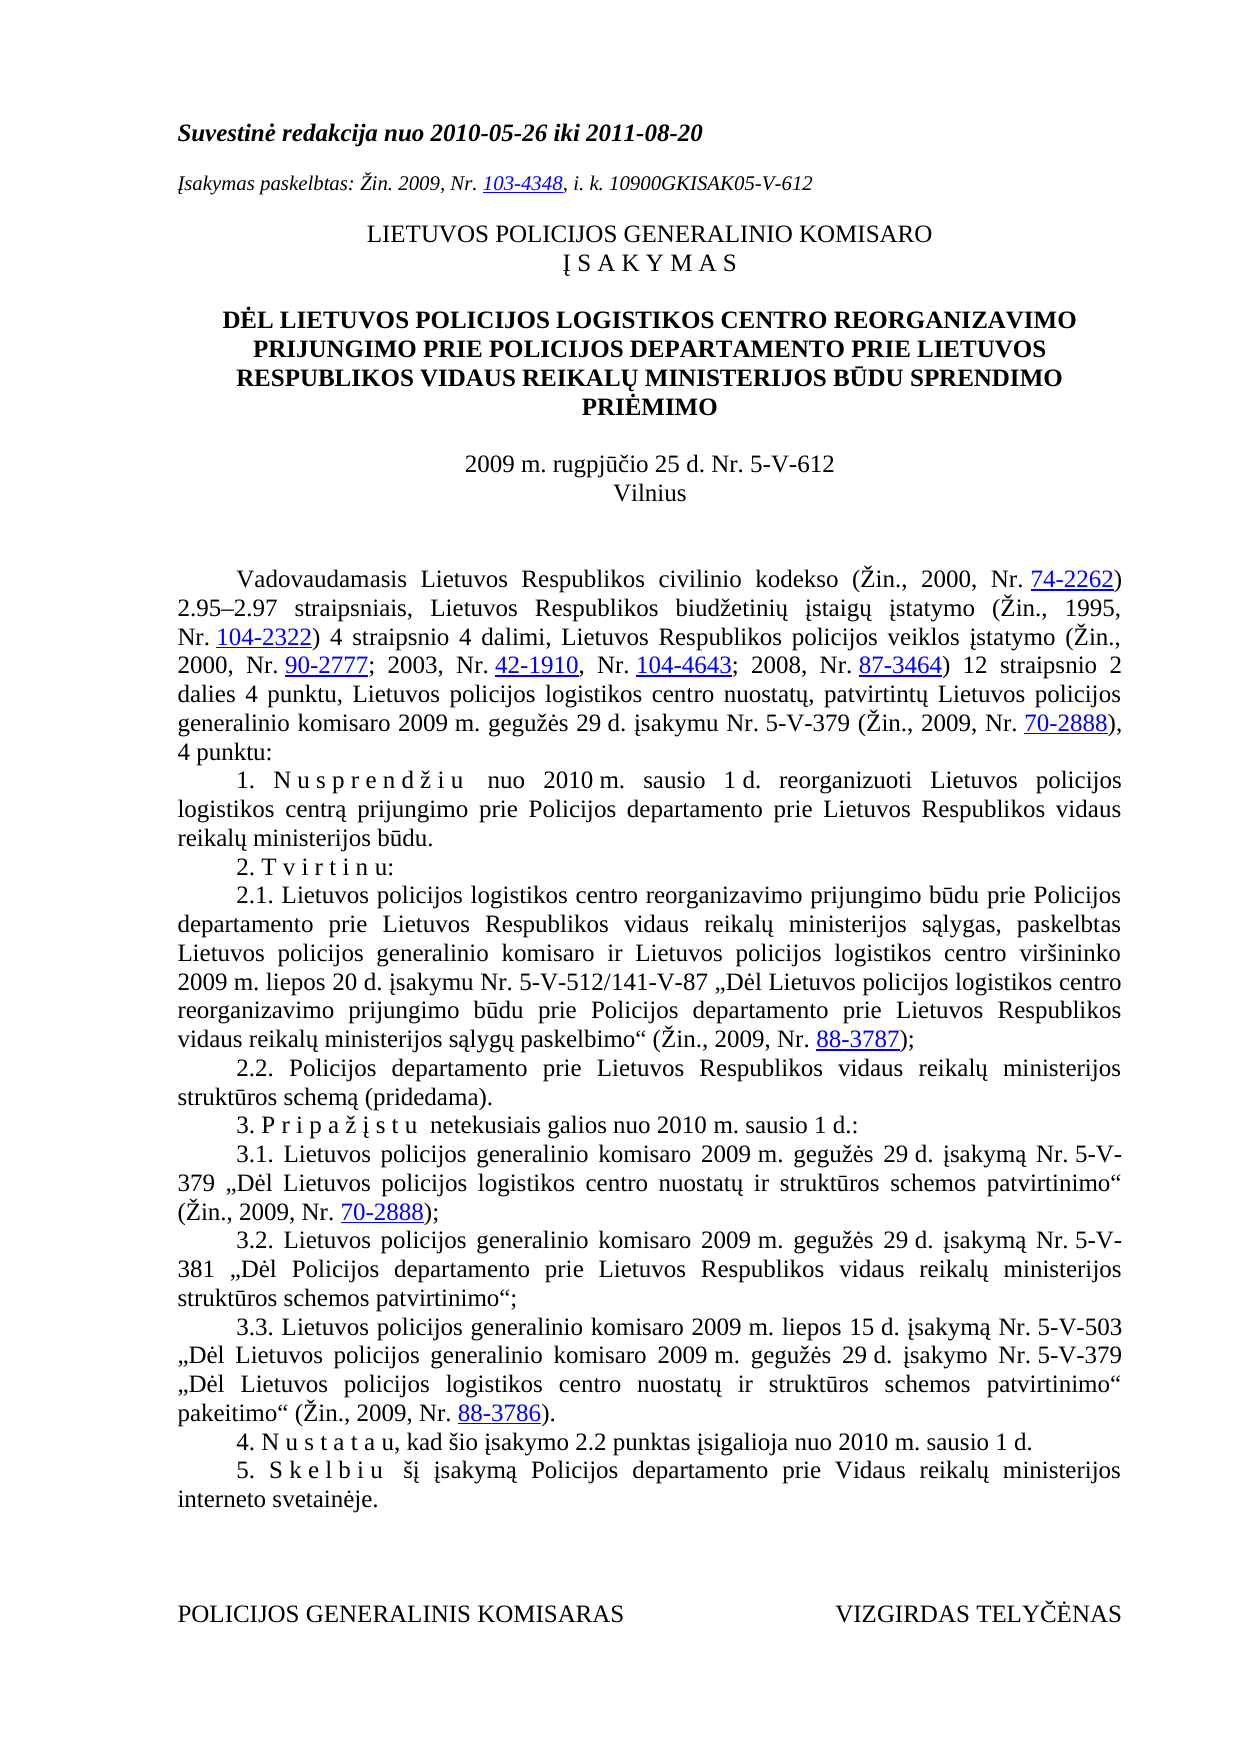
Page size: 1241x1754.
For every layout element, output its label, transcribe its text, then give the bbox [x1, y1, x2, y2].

text 4. Nustatau, kad šio įsakymo 2.2 punktas įsigalioja nuo 2010 m. sausio 1 d. [177, 1427, 1122, 1455]
text ĮSAKYMAS [177, 248, 1122, 277]
text 2. Tvirtinu: [177, 852, 1122, 880]
text 1. Nusprendžiu nuo 2010 m. sausio 1 d. reorganizuoti Lietuvos policijos logistikos centrą prijungimo prie Policijos departamento prie Lietuvos Respublikos vidaus reikalų ministerijos būdu. [177, 765, 1122, 852]
text Vilnius [177, 478, 1122, 507]
text 5. Skelbiu šį įsakymą Policijos departamento prie Vidaus reikalų ministerijos interneto svetainėje. [177, 1455, 1122, 1513]
text 2.1. Lietuvos policijos logistikos centro reorganizavimo prijungimo būdu prie Policijos departamento prie Lietuvos Respublikos vidaus reikalų ministerijos sąlygas, paskelbtas Lietuvos policijos generalinio komisaro ir Lietuvos policijos logistikos centro viršininko 2009 m. liepos 20 d. įsakymu Nr. 5-V-512/141-V-87 „Dėl Lietuvos policijos logistikos centro reorganizavimo prijungimo būdu prie Policijos departamento prie Lietuvos Respublikos vidaus reikalų ministerijos sąlygų paskelbimo“ (Žin., 2009, Nr. 88-3787); [177, 880, 1122, 1053]
text Įsakymas paskelbtas: Žin. 2009, Nr. 103-4348, i. k. 10900GKISAK05-V-612 [177, 171, 1122, 195]
text Policijos generalinis komisaras Vizgirdas Telyčėnas [177, 1599, 1122, 1628]
text DĖL LIETUVOS POLICIJOS LOGISTIKOS CENTRO REORGANIZAVIMO PRIJUNGIMO PRIE POLICIJOS DEPARTAMENTO PRIE LIETUVOS RESPUBLIKOS VIDAUS REIKALŲ MINISTERIJOS BŪDU SPRENDIMO PRIĖMIMO [177, 305, 1122, 420]
text 3.3. Lietuvos policijos generalinio komisaro 2009 m. liepos 15 d. įsakymą Nr. 5-V-503 „Dėl Lietuvos policijos generalinio komisaro 2009 m. gegužės 29 d. įsakymo Nr. 5-V-379 „Dėl Lietuvos policijos logistikos centro nuostatų ir struktūros schemos patvirtinimo“ pakeitimo“ (Žin., 2009, Nr. 88-3786). [177, 1312, 1122, 1427]
text Suvestinė redakcija nuo 2010-05-26 iki 2011-08-20 [177, 118, 1122, 147]
text 2.2. Policijos departamento prie Lietuvos Respublikos vidaus reikalų ministerijos struktūros schemą (pridedama). [177, 1053, 1122, 1110]
text Vadovaudamasis Lietuvos Respublikos civilinio kodekso (Žin., 2000, Nr. 74-2262) 2.95–2.97 straipsniais, Lietuvos Respublikos biudžetinių įstaigų įstatymo (Žin., 1995, Nr. 104-2322) 4 straipsnio 4 dalimi, Lietuvos Respublikos policijos veiklos įstatymo (Žin., 2000, Nr. 90-2777; 2003, Nr. 42-1910, Nr. 104-4643; 2008, Nr. 87-3464) 12 straipsnio 2 dalies 4 punktu, Lietuvos policijos logistikos centro nuostatų, patvirtintų Lietuvos policijos generalinio komisaro 2009 m. gegužės 29 d. įsakymu Nr. 5-V-379 (Žin., 2009, Nr. 70-2888), 4 punktu: [177, 564, 1122, 765]
text 3.2. Lietuvos policijos generalinio komisaro 2009 m. gegužės 29 d. įsakymą Nr. 5-V-381 „Dėl Policijos departamento prie Lietuvos Respublikos vidaus reikalų ministerijos struktūros schemos patvirtinimo“; [177, 1225, 1122, 1312]
text LIETUVOS POLICIJOS GENERALINIO KOMISARO [177, 219, 1122, 248]
text 3. Pripažįstu netekusiais galios nuo 2010 m. sausio 1 d.: [177, 1110, 1122, 1139]
text 2009 m. rugpjūčio 25 d. Nr. 5-V-612 [177, 449, 1122, 478]
text 3.1. Lietuvos policijos generalinio komisaro 2009 m. gegužės 29 d. įsakymą Nr. 5-V-379 „Dėl Lietuvos policijos logistikos centro nuostatų ir struktūros schemos patvirtinimo“ (Žin., 2009, Nr. 70-2888); [177, 1139, 1122, 1225]
